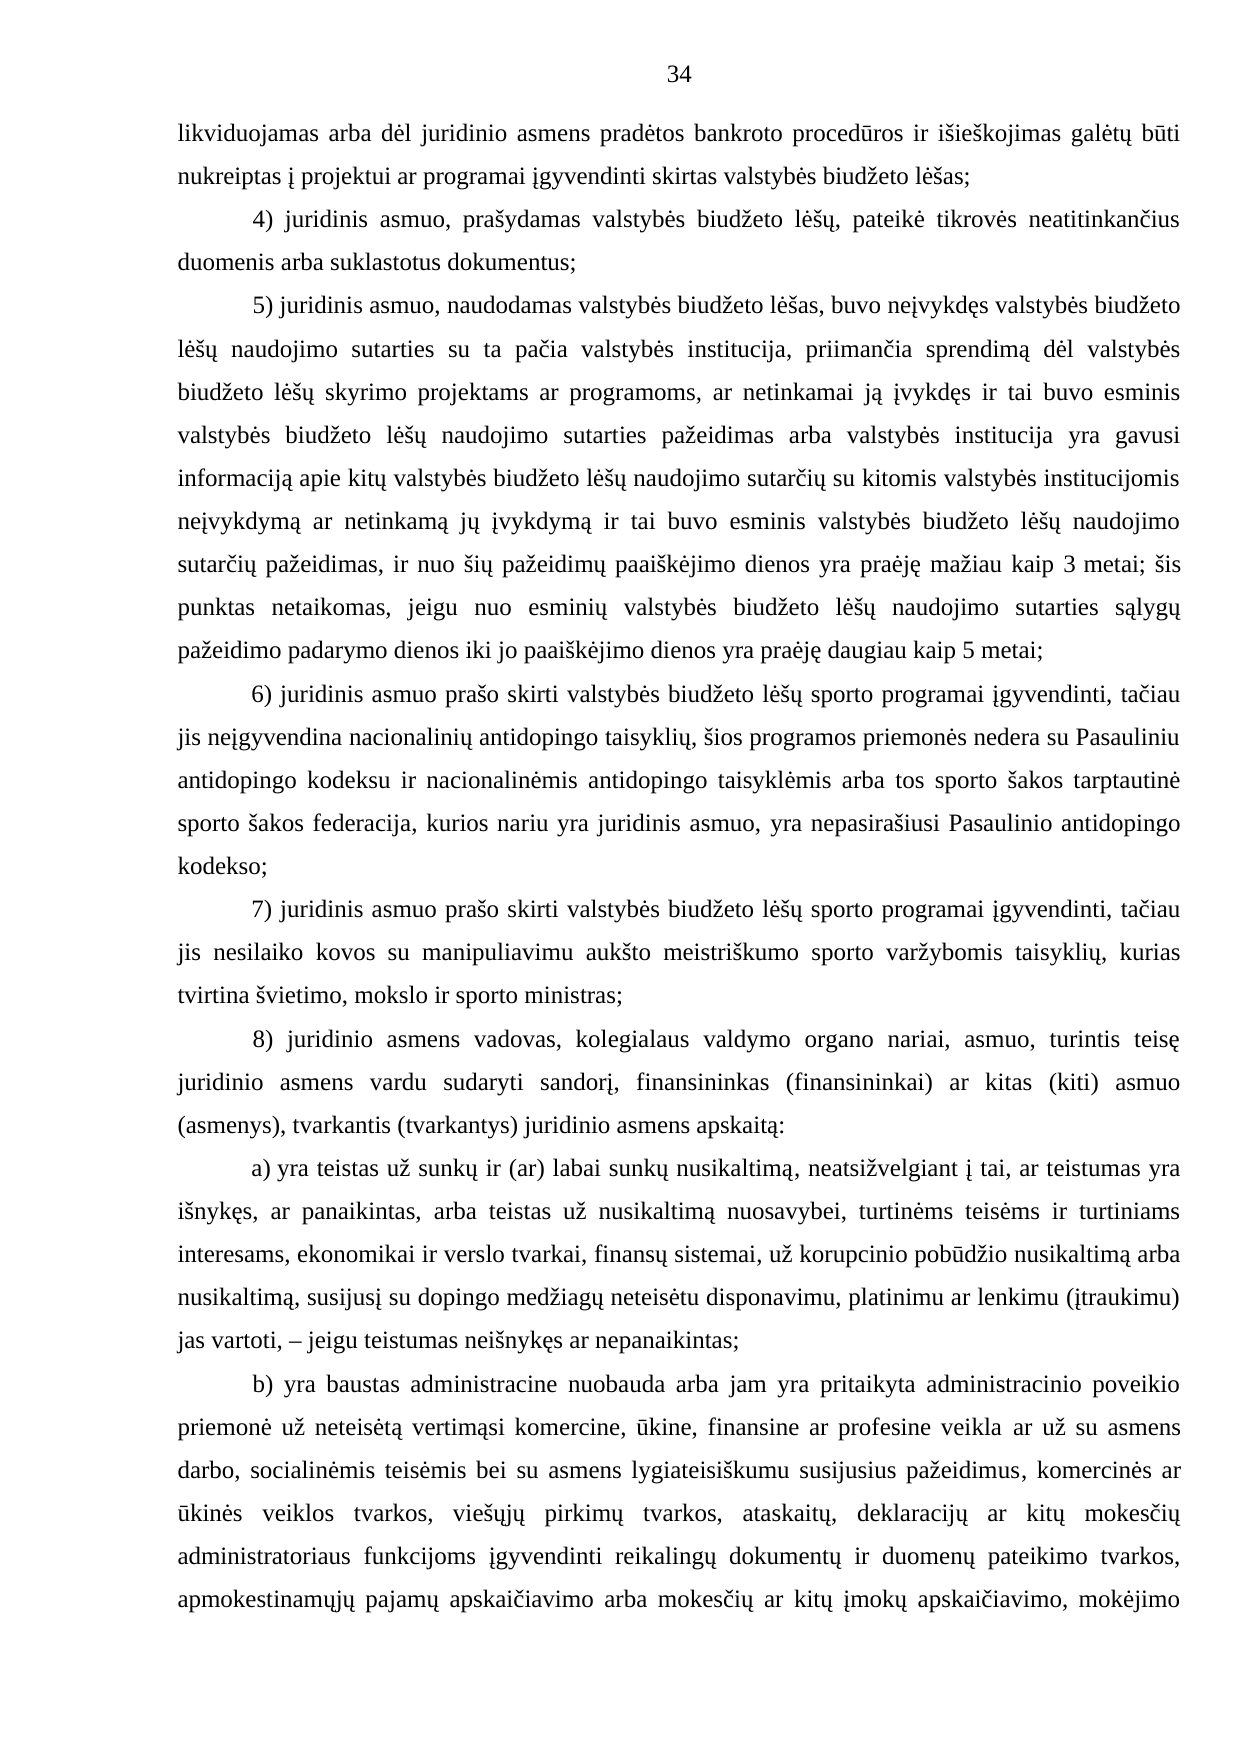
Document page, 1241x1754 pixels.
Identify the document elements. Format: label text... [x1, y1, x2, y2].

text 5) juridinis asmuo, naudodamas valstybės biudžeto lėšas, buvo neįvykdęs valstybės biudžeto lėšų naudojimo sutarties su ta pačia valstybės institucija, priimančia sprendimą dėl valstybės biudžeto lėšų skyrimo projektams ar programoms, ar netinkamai ją įvykdęs ir tai buvo esminis valstybės biudžeto lėšų naudojimo sutarties pažeidimas arba valstybės institucija yra gavusi informaciją apie kitų valstybės biudžeto lėšų naudojimo sutarčių su kitomis valstybės institucijomis neįvykdymą ar netinkamą jų įvykdymą ir tai buvo esminis valstybės biudžeto lėšų naudojimo sutarčių pažeidimas, ir nuo šių pažeidimų paaiškėjimo dienos yra praėję mažiau kaip 3 metai; šis punktas netaikomas, jeigu nuo esminių valstybės biudžeto lėšų naudojimo sutarties sąlygų pažeidimo padarymo dienos iki jo paaiškėjimo dienos yra praėję daugiau kaip 5 metai; [177, 291, 1181, 664]
text 4) juridinis asmuo, prašydamas valstybės biudžeto lėšų, pateikė tikrovės neatitinkančius duomenis arba suklastotus dokumentus; [177, 204, 1181, 276]
text a) yra teistas už sunkų ir (ar) labai sunkų nusikaltimą, neatsižvelgiant į tai, ar teistumas yra išnykęs, ar panaikintas, arba teistas už nusikaltimą nuosavybei, turtinėms teisėms ir turtiniams interesams, ekonomikai ir verslo tvarkai, finansų sistemai, už korupcinio pobūdžio nusikaltimą arba nusikaltimą, susijusį su dopingo medžiagų neteisėtu disponavimu, platinimu ar lenkimu (įtraukimu) jas vartoti, – jeigu teistumas neišnykęs ar nepanaikintas; [177, 1153, 1181, 1354]
text likviduojamas arba dėl juridinio asmens pradėtos bankroto procedūros ir išieškojimas galėtų būti nukreiptas į projektui ar programai įgyvendinti skirtas valstybės biudžeto lėšas; [177, 118, 1181, 190]
text 8) juridinio asmens vadovas, kolegialaus valdymo organo nariai, asmuo, turintis teisę juridinio asmens vardu sudaryti sandorį, finansininkas (finansininkai) ar kitas (kiti) asmuo (asmenys), tvarkantis (tvarkantys) juridinio asmens apskaitą: [177, 1024, 1181, 1139]
text 7) juridinis asmuo prašo skirti valstybės biudžeto lėšų sporto programai įgyvendinti, tačiau jis nesilaiko kovos su manipuliavimu aukšto meistriškumo sporto varžybomis taisyklių, kurias tvirtina švietimo, mokslo ir sporto ministras; [177, 894, 1181, 1009]
text b) yra baustas administracine nuobauda arba jam yra pritaikyta administracinio poveikio priemonė už neteisėtą vertimąsi komercine, ūkine, finansine ar profesine veikla ar už su asmens darbo, socialinėmis teisėmis bei su asmens lygiateisiškumu susijusius pažeidimus, komercinės ar ūkinės veiklos tvarkos, viešųjų pirkimų tvarkos, ataskaitų, deklaracijų ar kitų mokesčių administratoriaus funkcijoms įgyvendinti reikalingų dokumentų ir duomenų pateikimo tvarkos, apmokestinamųjų pajamų apskaičiavimo arba mokesčių ar kitų įmokų apskaičiavimo, mokėjimo [177, 1369, 1181, 1613]
text 6) juridinis asmuo prašo skirti valstybės biudžeto lėšų sporto programai įgyvendinti, tačiau jis neįgyvendina nacionalinių antidopingo taisyklių, šios programos priemonės nedera su Pasauliniu antidopingo kodeksu ir nacionalinėmis antidopingo taisyklėmis arba tos sporto šakos tarptautinė sporto šakos federacija, kurios nariu yra juridinis asmuo, yra nepasirašiusi Pasaulinio antidopingo kodekso; [177, 679, 1181, 880]
